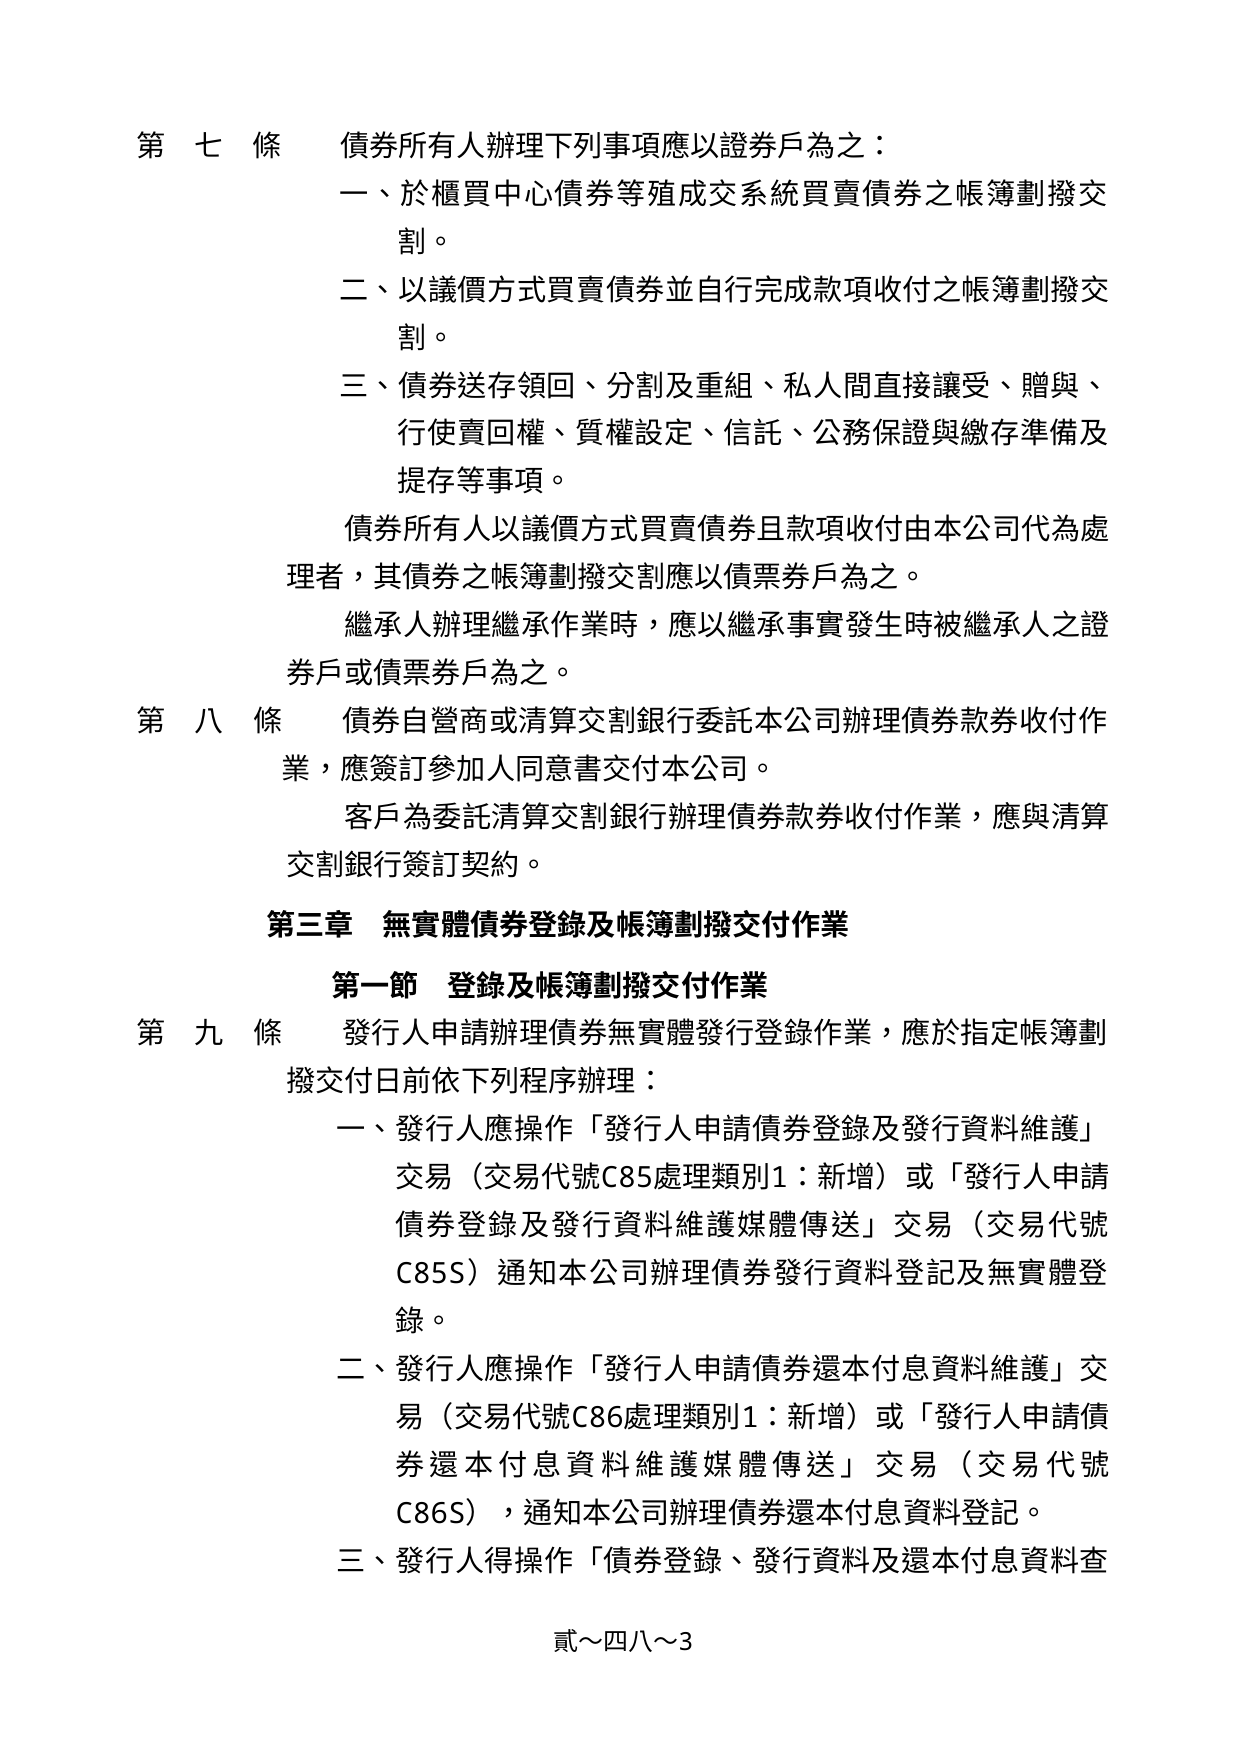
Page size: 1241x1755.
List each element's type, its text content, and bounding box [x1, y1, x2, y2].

text 二、發行人應操作「發行人申請債券還本付息資料維護」交易（交易代號C86處理類別1：新增）或「發行人申請債券還本付息資料維護媒體傳送」交易（交易代號C86S），通知本公司辦理債券還本付息資料登記。 [336, 1341, 1110, 1533]
text 一、於櫃買中心債券等殖成交系統買賣債券之帳簿劃撥交割。 [339, 166, 1110, 262]
text 第 九 條 發行人申請辦理債券無實體發行登錄作業，應於指定帳簿劃撥交付日前依下列程序辦理： [136, 1006, 1110, 1101]
text 第 七 條 債券所有人辦理下列事項應以證券戶為之： [136, 118, 1110, 166]
text 三、債券送存領回、分割及重組、私人間直接讓受、贈與、行使賣回權、質權設定、信託、公務保證與繳存準備及提存等事項。 [339, 358, 1110, 501]
text 繼承人辦理繼承作業時，應以繼承事實發生時被繼承人之證券戶或債票券戶為之。 [286, 597, 1110, 693]
text 二、以議價方式買賣債券並自行完成款項收付之帳簿劃撥交割。 [339, 262, 1110, 358]
subtitle 第一節 登錄及帳簿劃撥交付作業 [331, 958, 1110, 1006]
text 第 八 條 債券自營商或清算交割銀行委託本公司辦理債券款券收付作業，應簽訂參加人同意書交付本公司。 [136, 693, 1110, 789]
text 客戶為委託清算交割銀行辦理債券款券收付作業，應與清算交割銀行簽訂契約。 [286, 789, 1110, 885]
text 一、發行人應操作「發行人申請債券登錄及發行資料維護」交易（交易代號C85處理類別1：新增）或「發行人申請債券登錄及發行資料維護媒體傳送」交易（交易代號C85S）通知本公司辦理債券發行資料登記及無實體登錄。 [336, 1101, 1110, 1341]
text 三、發行人得操作「債券登錄、發行資料及還本付息資料查 [336, 1533, 1110, 1581]
subtitle 第三章 無實體債券登錄及帳簿劃撥交付作業 [266, 897, 1110, 945]
text 債券所有人以議價方式買賣債券且款項收付由本公司代為處理者，其債券之帳簿劃撥交割應以債票券戶為之。 [286, 501, 1110, 597]
